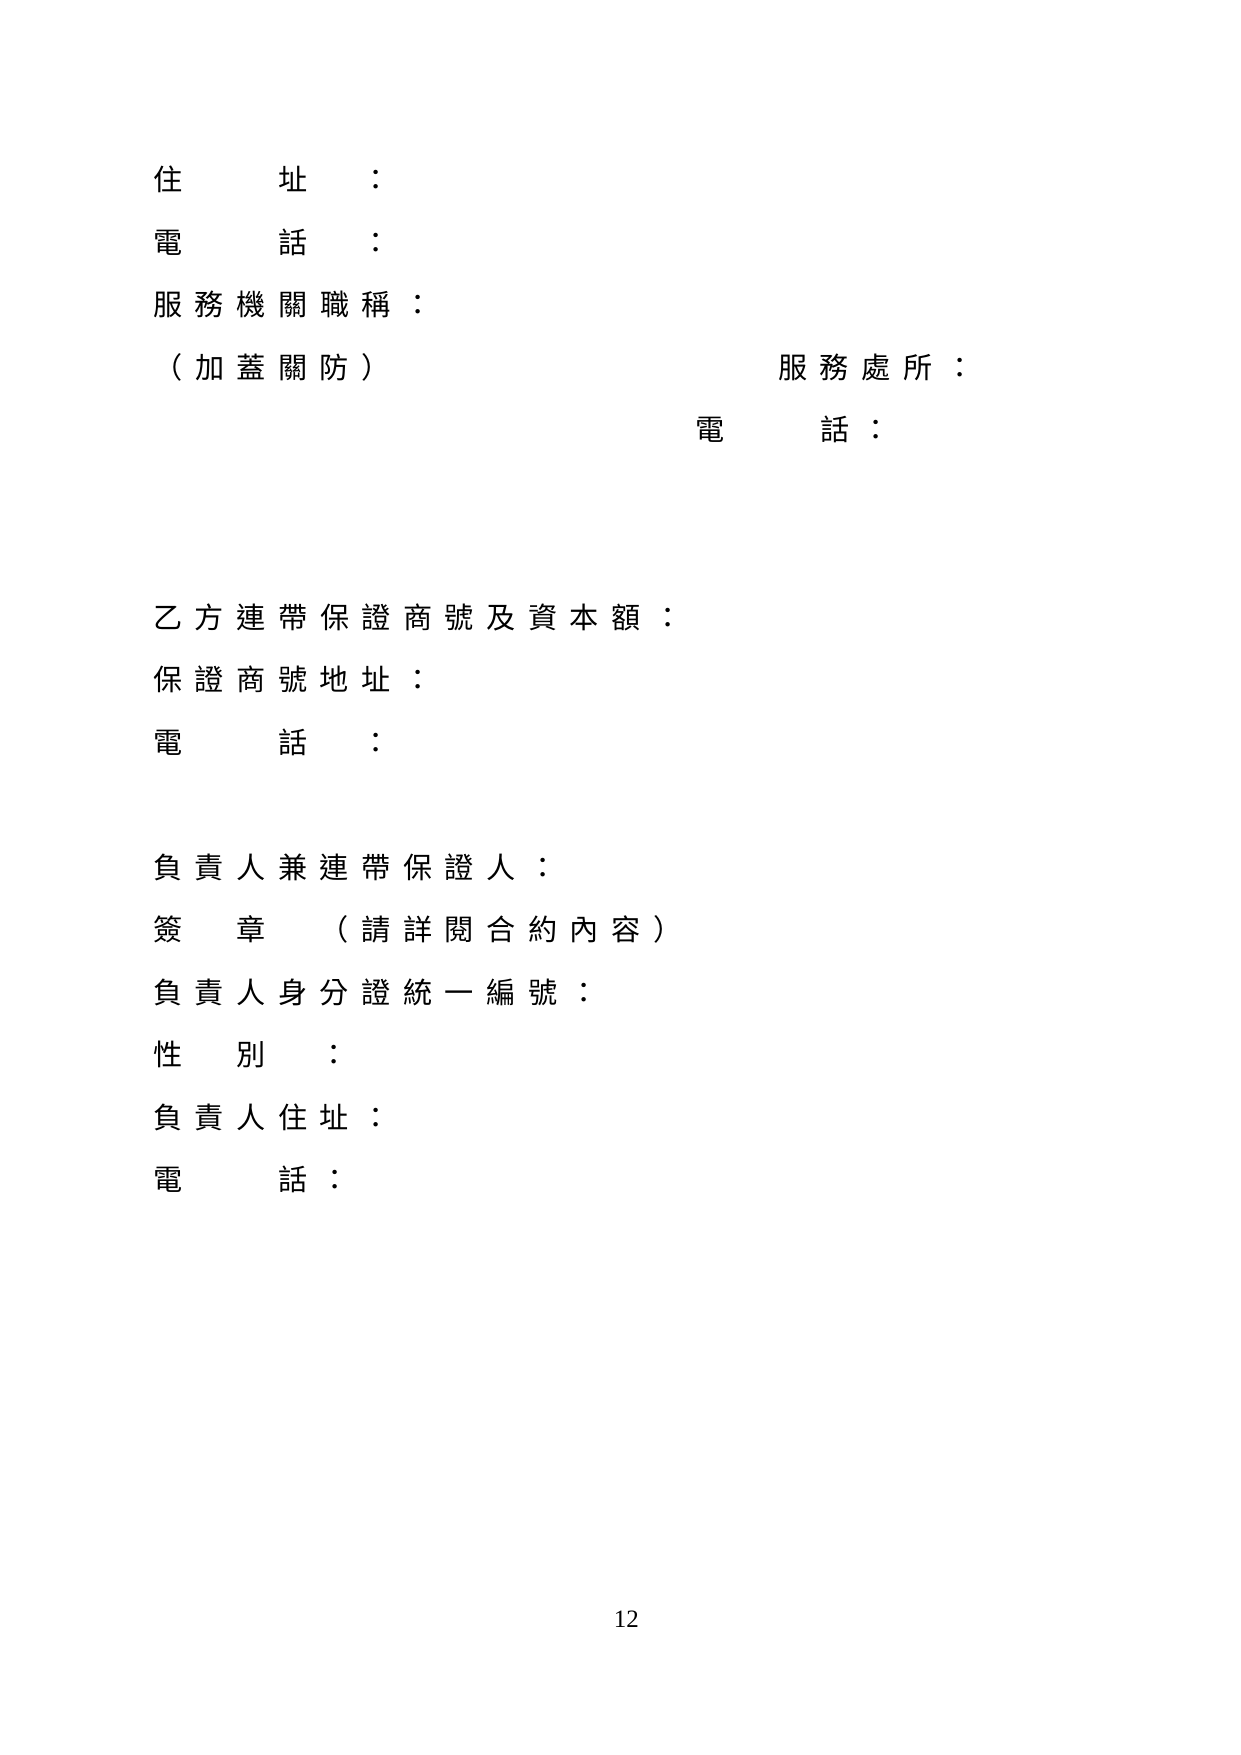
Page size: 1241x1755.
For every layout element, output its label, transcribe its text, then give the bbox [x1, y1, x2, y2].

text 負責人身分證統一編號： 性 別 ： [147, 949, 1210, 1074]
text 電 話： [147, 1136, 1210, 1199]
text 住 址 ： [147, 136, 1210, 199]
text 保證商號地址： [147, 636, 1210, 699]
text 負責人住址： [147, 1074, 1210, 1136]
text 電 話 ： [147, 699, 1210, 761]
text 乙方連帶保證商號及資本額： [147, 574, 1105, 636]
text 服務機關職稱： （加蓋關防） 服務處所： 電 話： [147, 261, 1210, 449]
text 電 話 ： [147, 199, 1210, 261]
text 負責人兼連帶保證人： 簽 章 （請詳閱合約內容） [147, 824, 1210, 949]
